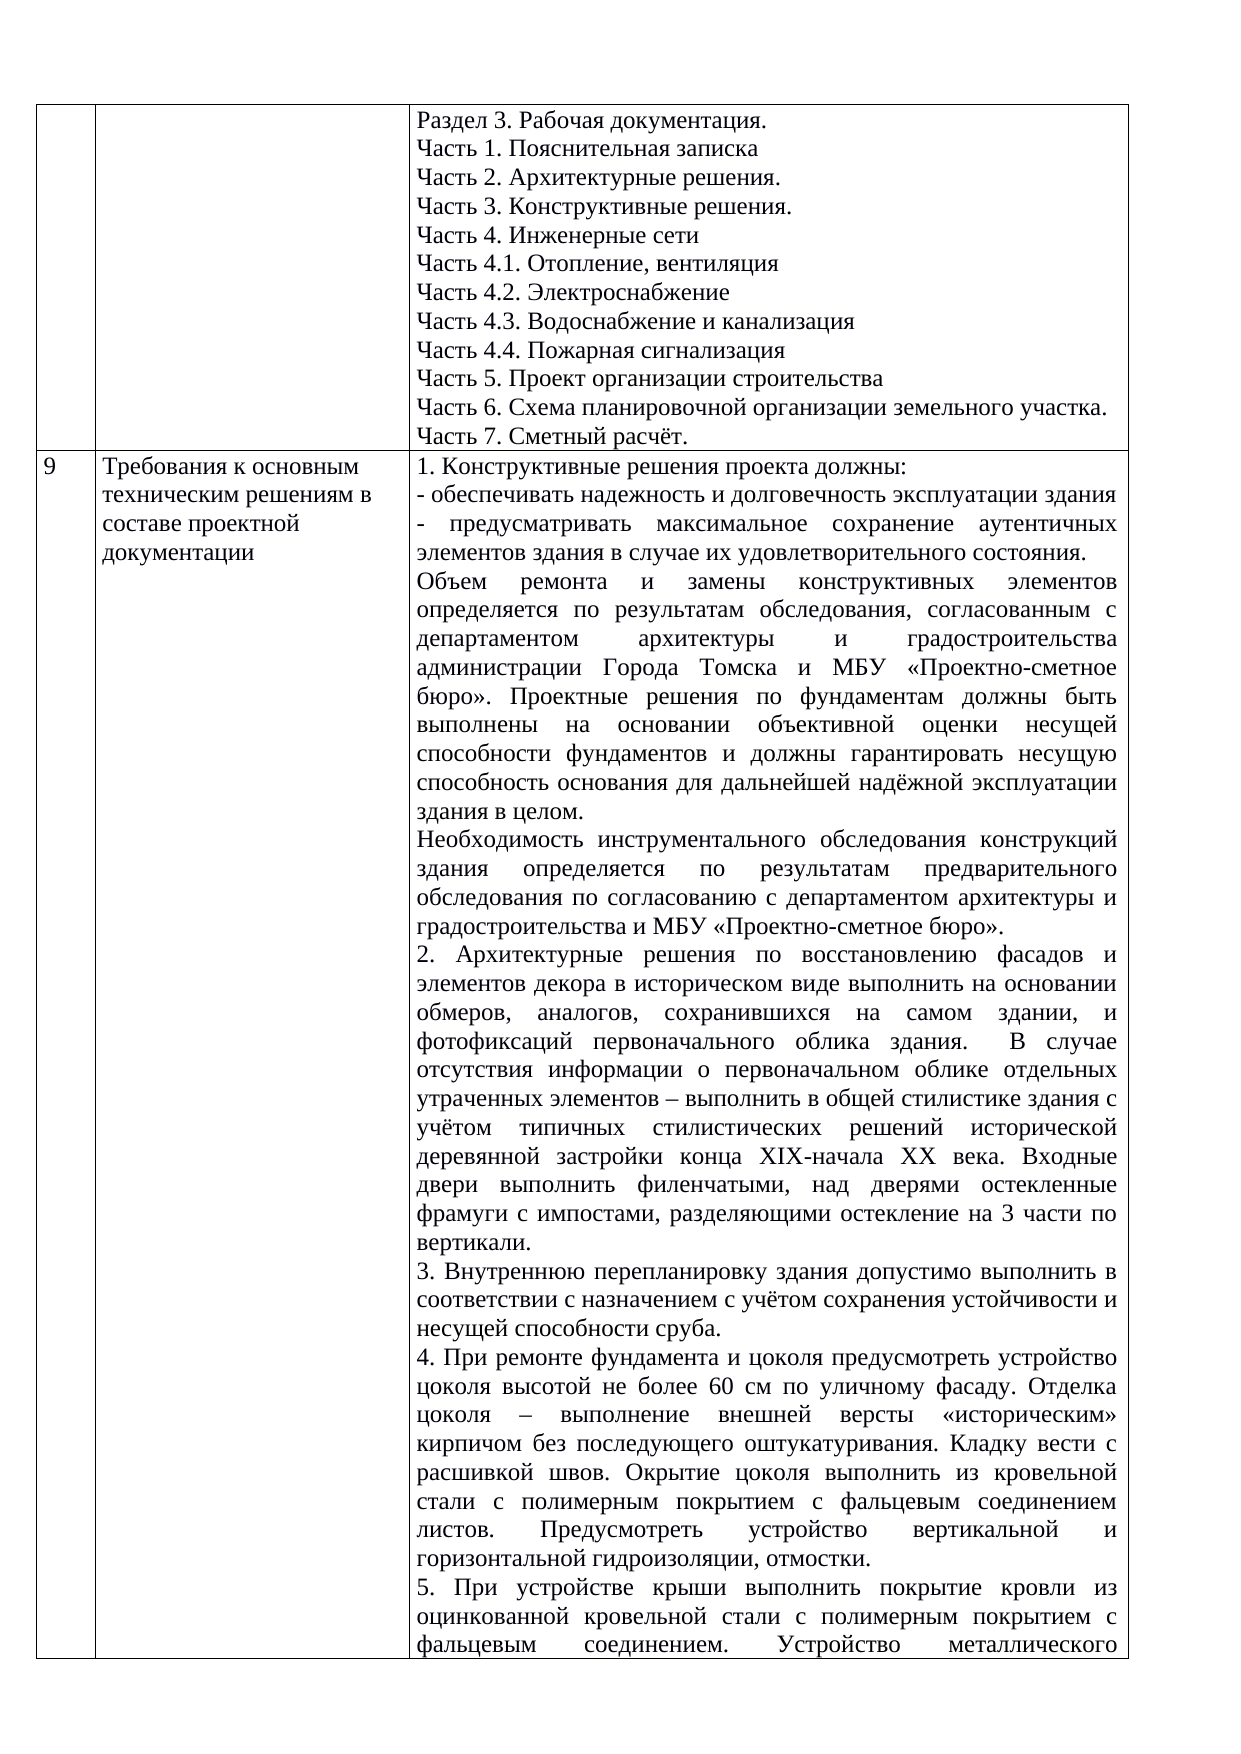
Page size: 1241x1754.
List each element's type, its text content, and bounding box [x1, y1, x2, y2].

table_cell Требования к основным техническим решениям в составе проектной документации [96, 451, 409, 1658]
table_cell 9 [37, 451, 95, 1658]
table_cell Раздел 3. Рабочая документация. Часть 1. Пояснительная записка Часть 2. Архитектурные решения. Часть 3. Конструктивные решения. Часть 4. Инженерные сети Часть 4.1. Отопление, вентиляция Часть 4.2. Электроснабжение Часть 4.3. Водоснабжение и канализация Часть 4.4. Пожарная сигнализация Часть 5. Проект организации строительства Часть 6. Схема планировочной организации земельного участка. Часть 7. Сметный расчёт. [410, 105, 1128, 450]
table_cell [96, 105, 409, 450]
table_cell 1. Конструктивные решения проекта должны: - обеспечивать надежность и долговечность эксплуатации здания - предусматривать максимальное сохранение аутентичных элементов здания в случае их удовлетворительного состояния. Объем ремонта и замены конструктивных элементов определяется по результатам обследования, согласованным с департаментом архитектуры и градостроительства администрации Города Томска и МБУ «Проектно-сметное бюро». Проектные решения по фундаментам должны быть выполнены на основании объективной оценки несущей способности фундаментов и должны гарантировать несущую способность основания для дальнейшей надёжной эксплуатации здания в целом. Необходимость инструментального обследования конструкций здания определяется по результатам предварительного обследования по согласованию с департаментом архитектуры и градостроительства и МБУ «Проектно-сметное бюро». 2. Архитектурные решения по восстановлению фасадов и элементов декора в историческом виде выполнить на основании обмеров, аналогов, сохранившихся на самом здании, и фотофиксаций первоначального облика здания. В случае отсутствия информации о первоначальном облике отдельных утраченных элементов – выполнить в общей стилистике здания с учётом типичных стилистических решений исторической деревянной застройки конца XIX-начала XX века. Входные двери выполнить филенчатыми, над дверями остекленные фрамуги с импостами, разделяющими остекление на 3 части по вертикали. 3. Внутреннюю перепланировку здания допустимо выполнить в соответствии с назначением с учётом сохранения устойчивости и несущей способности сруба. 4. При ремонте фундамента и цоколя предусмотреть устройство цоколя высотой не более 60 см по уличному фасаду. Отделка цоколя – выполнение внешней версты «историческим» кирпичом без последующего оштукатуривания. Кладку вести с расшивкой швов. Окрытие цоколя выполнить из кровельной стали с полимерным покрытием с фальцевым соединением листов. Предусмотреть устройство вертикальной и горизонтальной гидроизоляции, отмостки. 5. При устройстве крыши выполнить покрытие кровли из оцинкованной кровельной стали с полимерным покрытием с фальцевым соединением. Устройство металлического [410, 451, 1128, 1658]
table_cell [37, 105, 95, 450]
